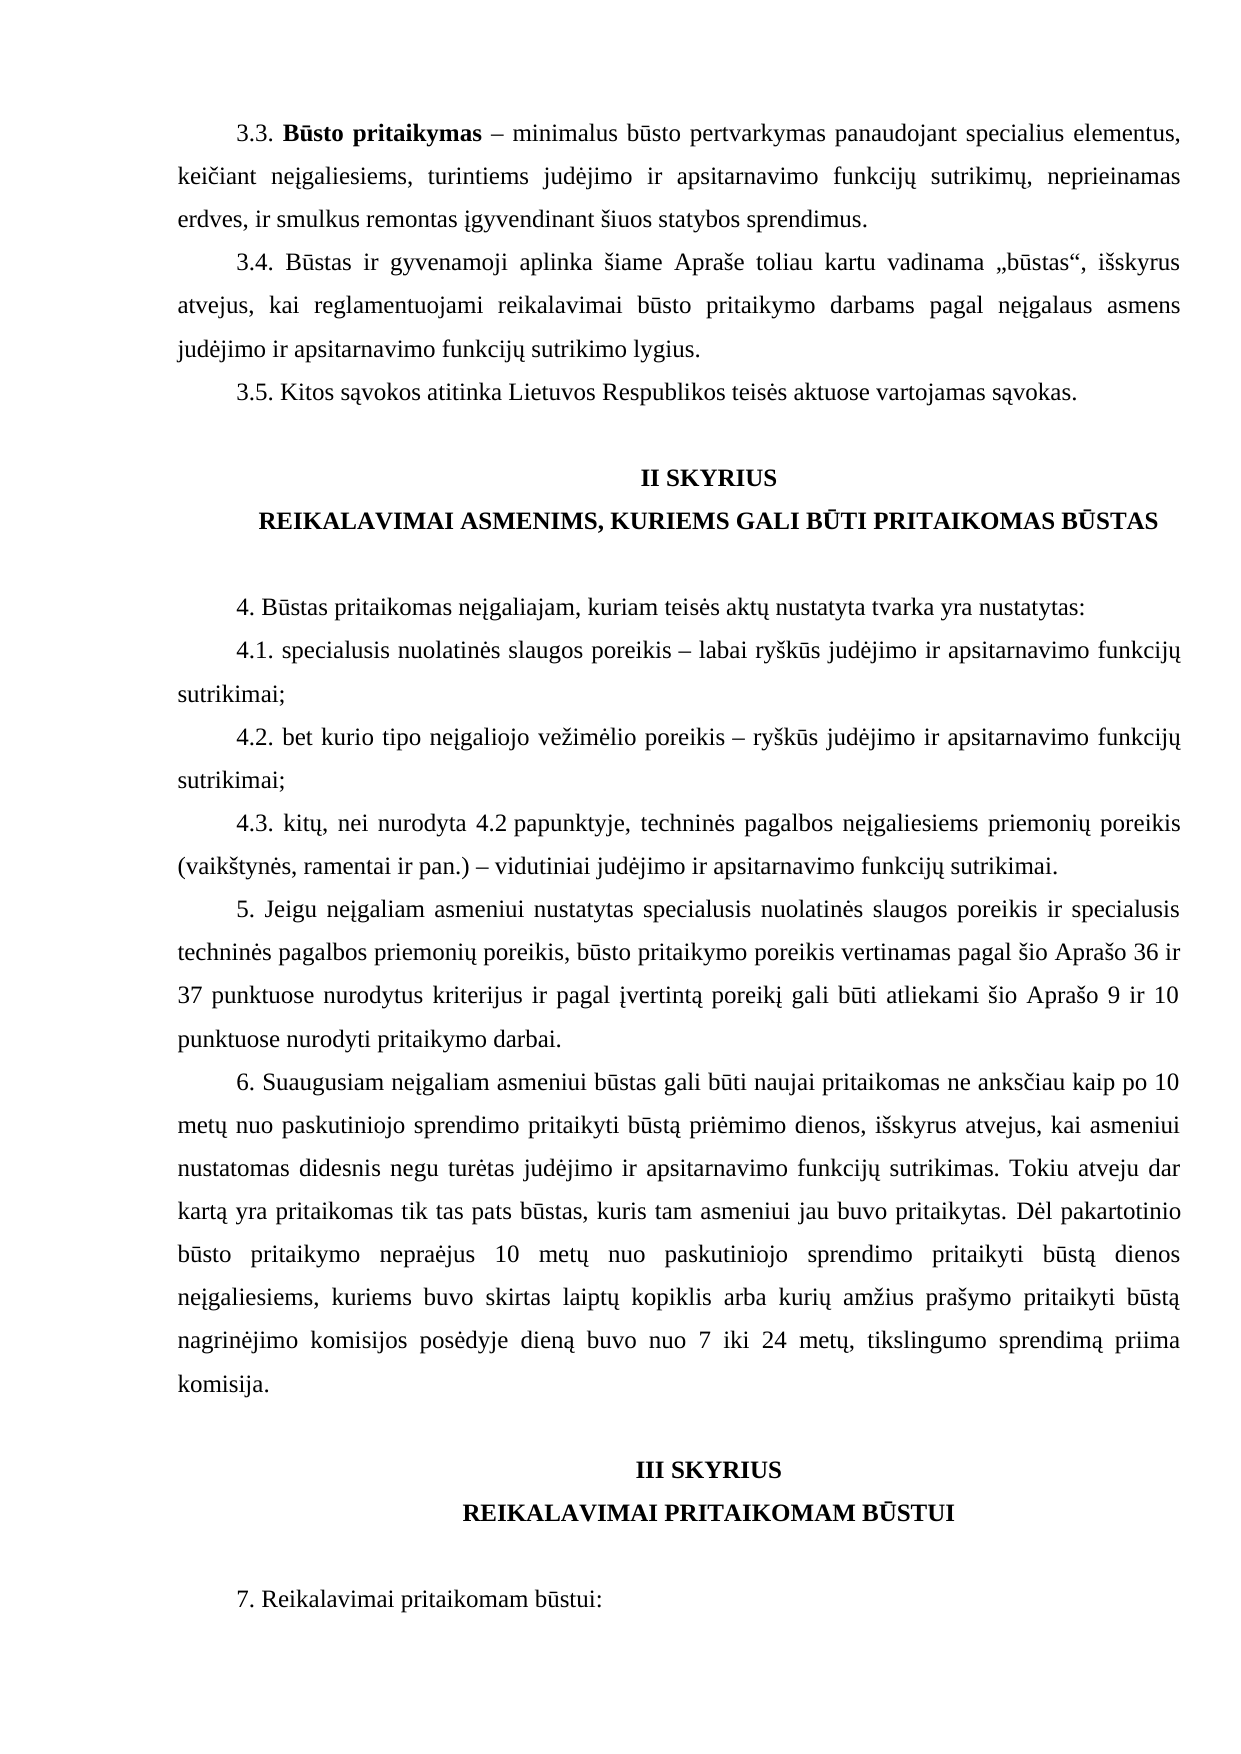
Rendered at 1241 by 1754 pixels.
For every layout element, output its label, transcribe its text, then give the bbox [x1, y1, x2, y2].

text 3.5. Kitos sąvokos atitinka Lietuvos Respublikos teisės aktuose vartojamas sąvokas. [177, 377, 1181, 406]
text 5. Jeigu neįgaliam asmeniui nustatytas specialusis nuolatinės slaugos poreikis ir specialusis techninės pagalbos priemonių poreikis, būsto pritaikymo poreikis vertinamas pagal šio Aprašo 36 ir 37 punktuose nurodytus kriterijus ir pagal įvertintą poreikį gali būti atliekami šio Aprašo 9 ir 10 punktuose nurodyti pritaikymo darbai. [177, 894, 1181, 1052]
text II SKYRIUS [177, 463, 1181, 492]
text 4.3. kitų, nei nurodyta 4.2 papunktyje, techninės pagalbos neįgaliesiems priemonių poreikis (vaikštynės, ramentai ir pan.) – vidutiniai judėjimo ir apsitarnavimo funkcijų sutrikimai. [177, 808, 1181, 880]
text 4.2. bet kurio tipo neįgaliojo vežimėlio poreikis – ryškūs judėjimo ir apsitarnavimo funkcijų sutrikimai; [177, 722, 1181, 794]
text reikalavimai asmenims, kuriems gali būti pritaikomas būstas [177, 506, 1181, 535]
text Reikalavimai pritaikomam būstui [177, 1498, 1181, 1527]
text 4.1. specialusis nuolatinės slaugos poreikis – labai ryškūs judėjimo ir apsitarnavimo funkcijų sutrikimai; [177, 636, 1181, 707]
text III SKYRIUS [177, 1455, 1181, 1484]
text 7. Reikalavimai pritaikomam būstui: [177, 1584, 1181, 1613]
text 3.4. Būstas ir gyvenamoji aplinka šiame Apraše toliau kartu vadinama „būstas“, išskyrus atvejus, kai reglamentuojami reikalavimai būsto pritaikymo darbams pagal neįgalaus asmens judėjimo ir apsitarnavimo funkcijų sutrikimo lygius. [177, 247, 1181, 362]
text 3.3. Būsto pritaikymas – minimalus būsto pertvarkymas panaudojant specialius elementus, keičiant neįgaliesiems, turintiems judėjimo ir apsitarnavimo funkcijų sutrikimų, neprieinamas erdves, ir smulkus remontas įgyvendinant šiuos statybos sprendimus. [177, 118, 1181, 233]
text 4. Būstas pritaikomas neįgaliajam, kuriam teisės aktų nustatyta tvarka yra nustatytas: [177, 592, 1181, 621]
text 6. Suaugusiam neįgaliam asmeniui būstas gali būti naujai pritaikomas ne anksčiau kaip po 10 metų nuo paskutiniojo sprendimo pritaikyti būstą priėmimo dienos, išskyrus atvejus, kai asmeniui nustatomas didesnis negu turėtas judėjimo ir apsitarnavimo funkcijų sutrikimas. Tokiu atveju dar kartą yra pritaikomas tik tas pats būstas, kuris tam asmeniui jau buvo pritaikytas. Dėl pakartotinio būsto pritaikymo nepraėjus 10 metų nuo paskutiniojo sprendimo pritaikyti būstą dienos neįgaliesiems, kuriems buvo skirtas laiptų kopiklis arba kurių amžius prašymo pritaikyti būstą nagrinėjimo komisijos posėdyje dieną buvo nuo 7 iki 24 metų, tikslingumo sprendimą priima komisija. [177, 1067, 1181, 1397]
